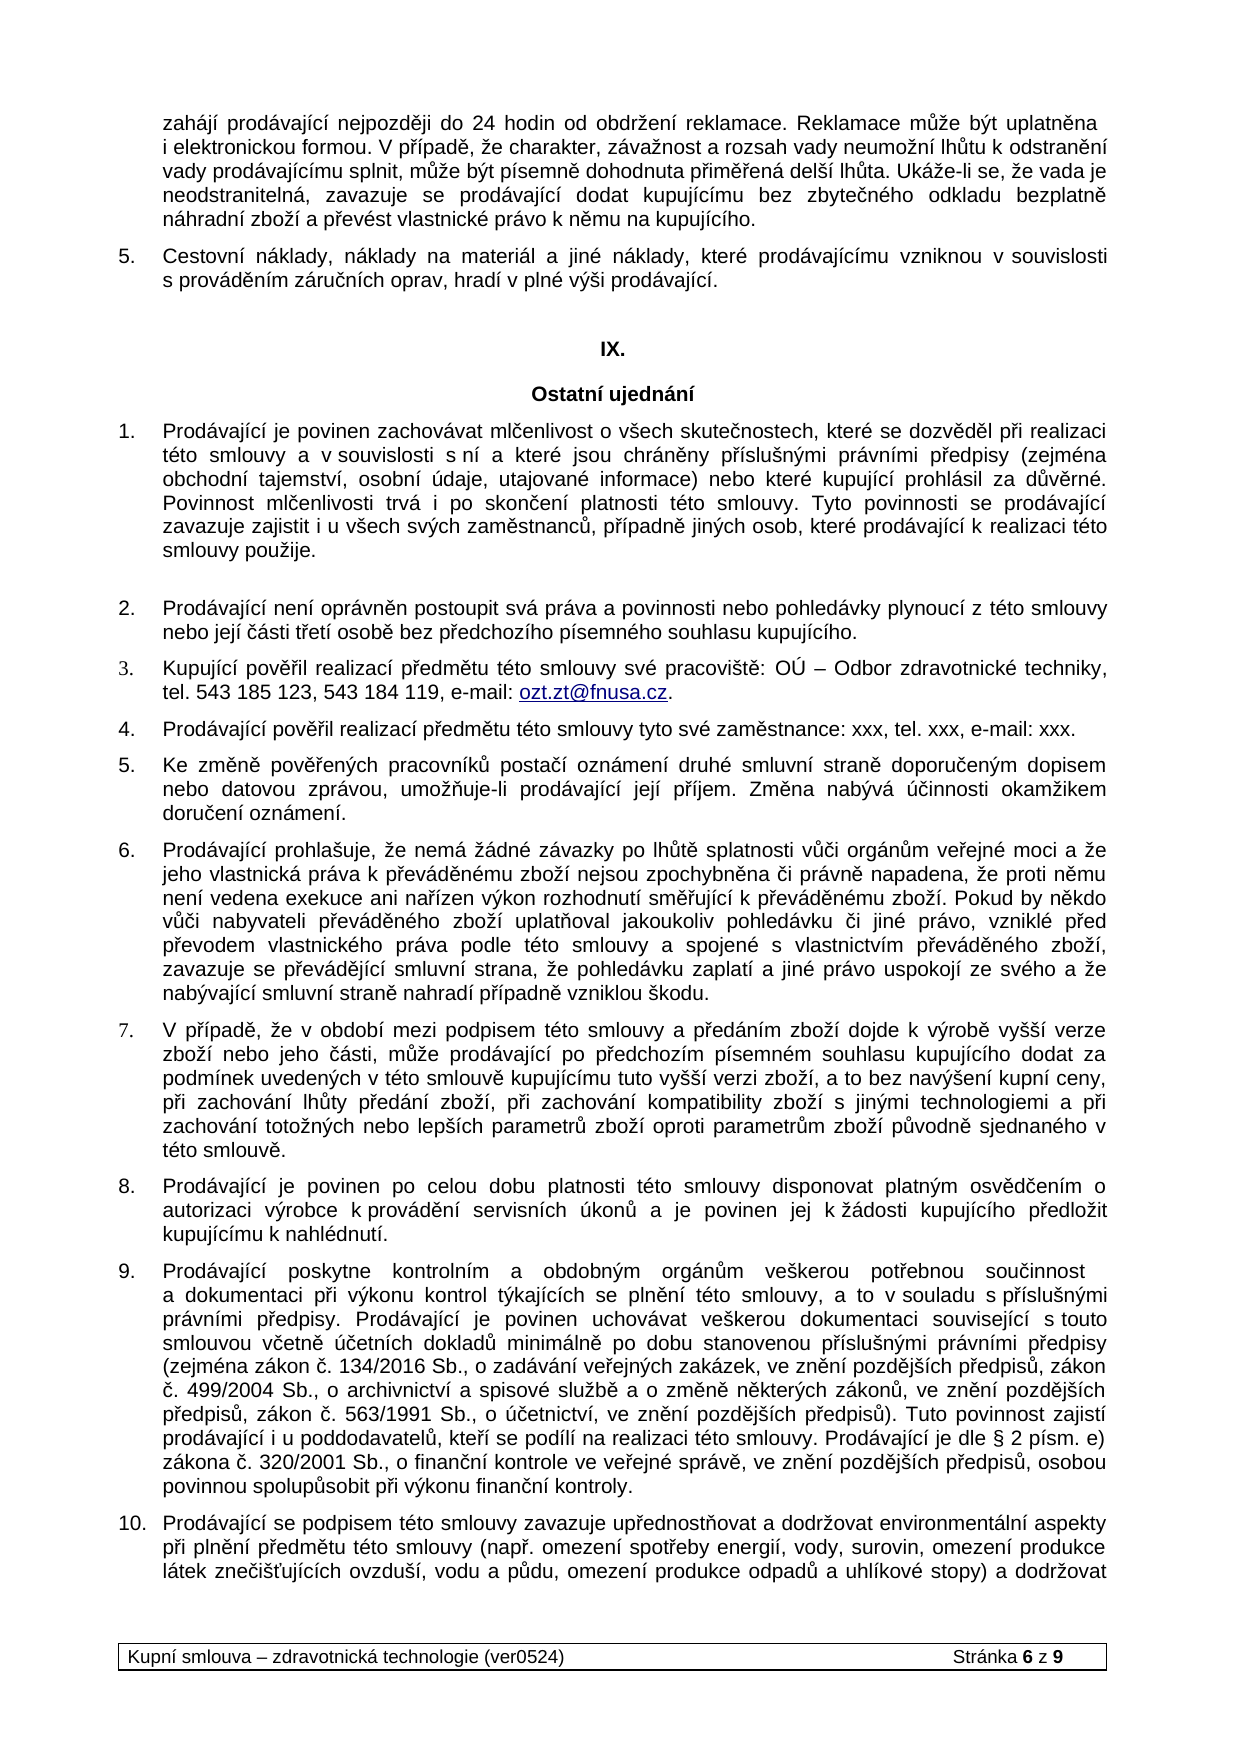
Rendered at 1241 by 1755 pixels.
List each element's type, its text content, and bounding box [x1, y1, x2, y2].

list Prodávající není oprávněn postoupit svá práva a povinnosti nebo pohledávky plynoucí z této smlouvy nebo její části třetí osobě bez předchozího písemného souhlasu kupujícího. [118, 596, 1107, 643]
list Prodávající pověřil realizací předmětu této smlouvy tyto své zaměstnance: xxx, tel. xxx, e-mail: xxx. [118, 717, 1107, 741]
list Prodávající je povinen zachovávat mlčenlivost o všech skutečnostech, které se dozvěděl při realizaci této smlouvy a v souvislosti s ní a které jsou chráněny příslušnými právními předpisy (zejména obchodní tajemství, osobní údaje, utajované informace) nebo které kupující prohlásil za důvěrné. Povinnost mlčenlivosti trvá i po skončení platnosti této smlouvy. Tyto povinnosti se prodávající zavazuje zajistit i u všech svých zaměstnanců, případně jiných osob, které prodávající k realizaci této smlouvy použije. [118, 418, 1107, 562]
list zahájí prodávající nejpozději do 24 hodin od obdržení reklamace. Reklamace může být uplatněna i elektronickou formou. V případě, že charakter, závažnost a rozsah vady neumožní lhůtu k odstranění vady prodávajícímu splnit, může být písemně dohodnuta přiměřená delší lhůta. Ukáže-li se, že vada je neodstranitelná, zavazuje se prodávající dodat kupujícímu bez zbytečného odkladu bezplatně náhradní zboží a převést vlastnické právo k němu na kupujícího. [118, 111, 1107, 231]
text Ostatní ujednání [118, 382, 1107, 406]
list Prodávající prohlašuje, že nemá žádné závazky po lhůtě splatnosti vůči orgánům veřejné moci a že jeho vlastnická práva k převáděnému zboží nejsou zpochybněna či právně napadena, že proti němu není vedena exekuce ani nařízen výkon rozhodnutí směřující k převáděnému zboží. Pokud by někdo vůči nabyvateli převáděného zboží uplatňoval jakoukoliv pohledávku či jiné právo, vzniklé před převodem vlastnického práva podle této smlouvy a spojené s vlastnictvím převáděného zboží, zavazuje se převádějící smluvní strana, že pohledávku zaplatí a jiné právo uspokojí ze svého a že nabývající smluvní straně nahradí případně vzniklou škodu. [118, 837, 1107, 1005]
text IX. [118, 337, 1107, 361]
list Kupující pověřil realizací předmětu této smlouvy své pracoviště: OÚ – Odbor zdravotnické techniky, tel. 543 185 123, 543 184 119, e-mail: ozt.zt@fnusa.cz. [118, 656, 1107, 704]
list Prodávající poskytne kontrolním a obdobným orgánům veškerou potřebnou součinnost a dokumentaci při výkonu kontrol týkajících se plnění této smlouvy, a to v souladu s příslušnými právními předpisy. Prodávající je povinen uchovávat veškerou dokumentaci související s touto smlouvou včetně účetních dokladů minimálně po dobu stanovenou příslušnými právními předpisy (zejména zákon č. 134/2016 Sb., o zadávání veřejných zakázek, ve znění pozdějších předpisů, zákon č. 499/2004 Sb., o archivnictví a spisové službě a o změně některých zákonů, ve znění pozdějších předpisů, zákon č. 563/1991 Sb., o účetnictví, ve znění pozdějších předpisů). Tuto povinnost zajistí prodávající i u poddodavatelů, kteří se podílí na realizaci této smlouvy. Prodávající je dle § 2 písm. e) zákona č. 320/2001 Sb., o finanční kontrole ve veřejné správě, ve znění pozdějších předpisů, osobou povinnou spolupůsobit při výkonu finanční kontroly. [118, 1258, 1107, 1498]
list Prodávající se podpisem této smlouvy zavazuje upřednostňovat a dodržovat environmentální aspekty při plnění předmětu této smlouvy (např. omezení spotřeby energií, vody, surovin, omezení produkce látek znečišťujících ovzduší, vodu a půdu, omezení produkce odpadů a uhlíkové stopy) a dodržovat [118, 1511, 1107, 1582]
list Ke změně pověřených pracovníků postačí oznámení druhé smluvní straně doporučeným dopisem nebo datovou zprávou, umožňuje-li prodávající její příjem. Změna nabývá účinnosti okamžikem doručení oznámení. [118, 753, 1107, 825]
list Prodávající je povinen po celou dobu platnosti této smlouvy disponovat platným osvědčením o autorizaci výrobce k provádění servisních úkonů a je povinen jej k žádosti kupujícího předložit kupujícímu k nahlédnutí. [118, 1174, 1107, 1246]
list V případě, že v období mezi podpisem této smlouvy a předáním zboží dojde k výrobě vyšší verze zboží nebo jeho části, může prodávající po předchozím písemném souhlasu kupujícího dodat za podmínek uvedených v této smlouvě kupujícímu tuto vyšší verzi zboží, a to bez navýšení kupní ceny, při zachování lhůty předání zboží, při zachování kompatibility zboží s jinými technologiemi a při zachování totožných nebo lepších parametrů zboží oproti parametrům zboží původně sjednaného v této smlouvě. [118, 1018, 1107, 1162]
list Cestovní náklady, náklady na materiál a jiné náklady, které prodávajícímu vzniknou v souvislosti s prováděním záručních oprav, hradí v plné výši prodávající. [118, 243, 1107, 291]
